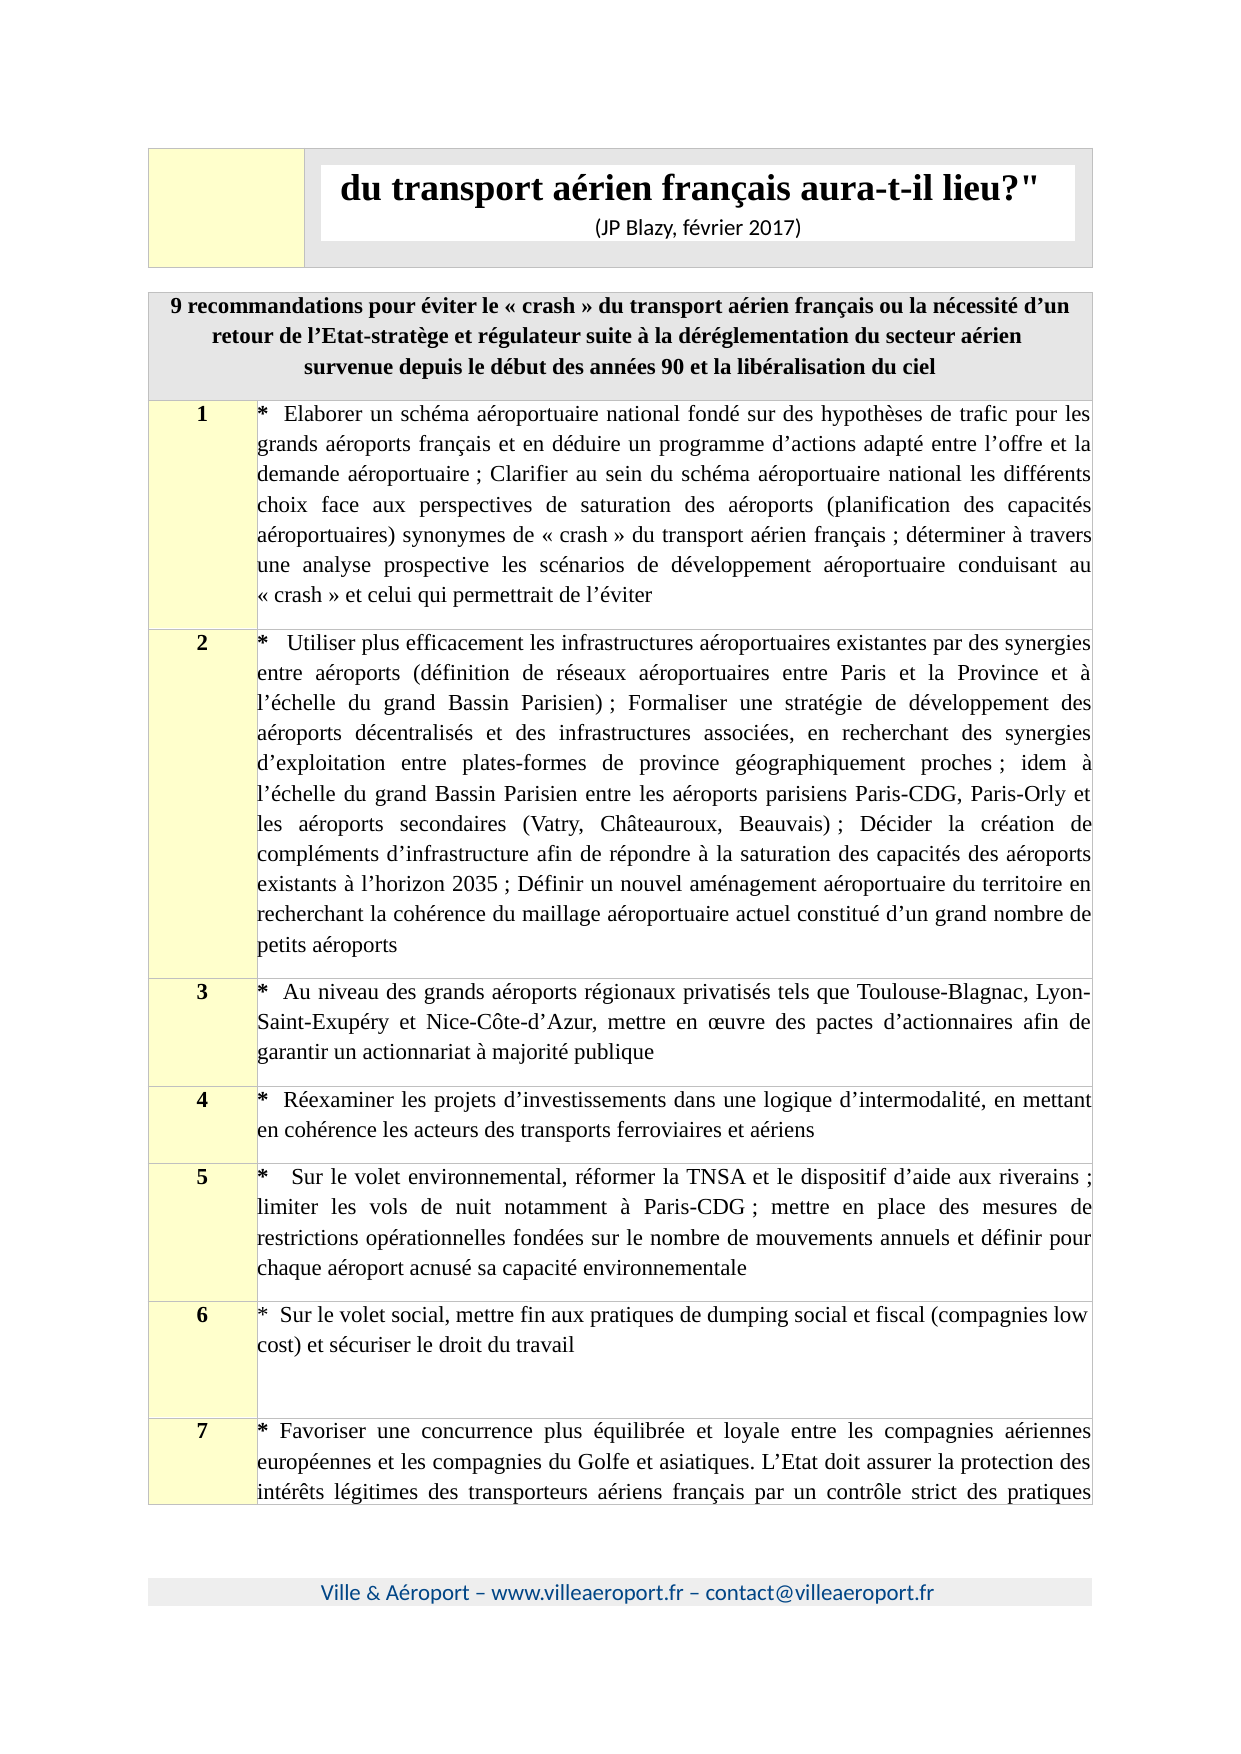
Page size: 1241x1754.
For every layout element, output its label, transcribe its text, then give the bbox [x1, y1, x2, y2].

table_header du transport aérien français aura-t-il lieu?" (JP Blazy, février 2017) [305, 149, 1092, 267]
table_cell 4 [149, 1087, 257, 1163]
table_cell * Sur le volet social, mettre fin aux pratiques de dumping social et fiscal (compagnies low cost) et sécuriser le droit du travail [258, 1302, 1092, 1417]
table_header 9 recommandations pour éviter le « crash » du transport aérien français ou la nécessité d’un retour de l’Etat-stratège et régulateur suite à la déréglementation du secteur aérien survenue depuis le début des années 90 et la libéralisation du ciel [149, 293, 1092, 400]
table_cell * Utiliser plus efficacement les infrastructures aéroportuaires existantes par des synergies entre aéroports (définition de réseaux aéroportuaires entre Paris et la Province et à l’échelle du grand Bassin Parisien) ; Formaliser une stratégie de développement des aéroports décentralisés et des infrastructures associées, en recherchant des synergies d’exploitation entre plates-formes de province géographiquement proches ; idem à l’échelle du grand Bassin Parisien entre les aéroports parisiens Paris-CDG, Paris-Orly et les aéroports secondaires (Vatry, Châteauroux, Beauvais) ; Décider la création de compléments d’infrastructure afin de répondre à la saturation des capacités des aéroports existants à l’horizon 2035 ; Définir un nouvel aménagement aéroportuaire du territoire en recherchant la cohérence du maillage aéroportuaire actuel constitué d’un grand nombre de petits aéroports [258, 630, 1092, 978]
table_cell * Sur le volet environnemental, réformer la TNSA et le dispositif d’aide aux riverains ; limiter les vols de nuit notamment à Paris-CDG ; mettre en place des mesures de restrictions opérationnelles fondées sur le nombre de mouvements annuels et définir pour chaque aéroport acnusé sa capacité environnementale [258, 1164, 1092, 1301]
table_cell 3 [149, 979, 257, 1086]
table_cell 5 [149, 1164, 257, 1301]
table_header [149, 149, 304, 267]
table_cell 1 [149, 401, 257, 628]
table_cell * Favoriser une concurrence plus équilibrée et loyale entre les compagnies aériennes européennes et les compagnies du Golfe et asiatiques. L’Etat doit assurer la protection des intérêts légitimes des transporteurs aériens français par un contrôle strict des pratiques [258, 1419, 1092, 1504]
table_cell 7 [149, 1419, 257, 1504]
table_cell 6 [149, 1302, 257, 1417]
table_cell * Elaborer un schéma aéroportuaire national fondé sur des hypothèses de trafic pour les grands aéroports français et en déduire un programme d’actions adapté entre l’offre et la demande aéroportuaire ; Clarifier au sein du schéma aéroportuaire national les différents choix face aux perspectives de saturation des aéroports (planification des capacités aéroportuaires) synonymes de « crash » du transport aérien français ; déterminer à travers une analyse prospective les scénarios de développement aéroportuaire conduisant au « crash » et celui qui permettrait de l’éviter [258, 401, 1092, 628]
table_cell * Réexaminer les projets d’investissements dans une logique d’intermodalité, en mettant en cohérence les acteurs des transports ferroviaires et aériens [258, 1087, 1092, 1163]
table_cell * Au niveau des grands aéroports régionaux privatisés tels que Toulouse-Blagnac, Lyon-Saint-Exupéry et Nice-Côte-d’Azur, mettre en œuvre des pactes d’actionnaires afin de garantir un actionnariat à majorité publique [258, 979, 1092, 1086]
table_cell 2 [149, 630, 257, 978]
